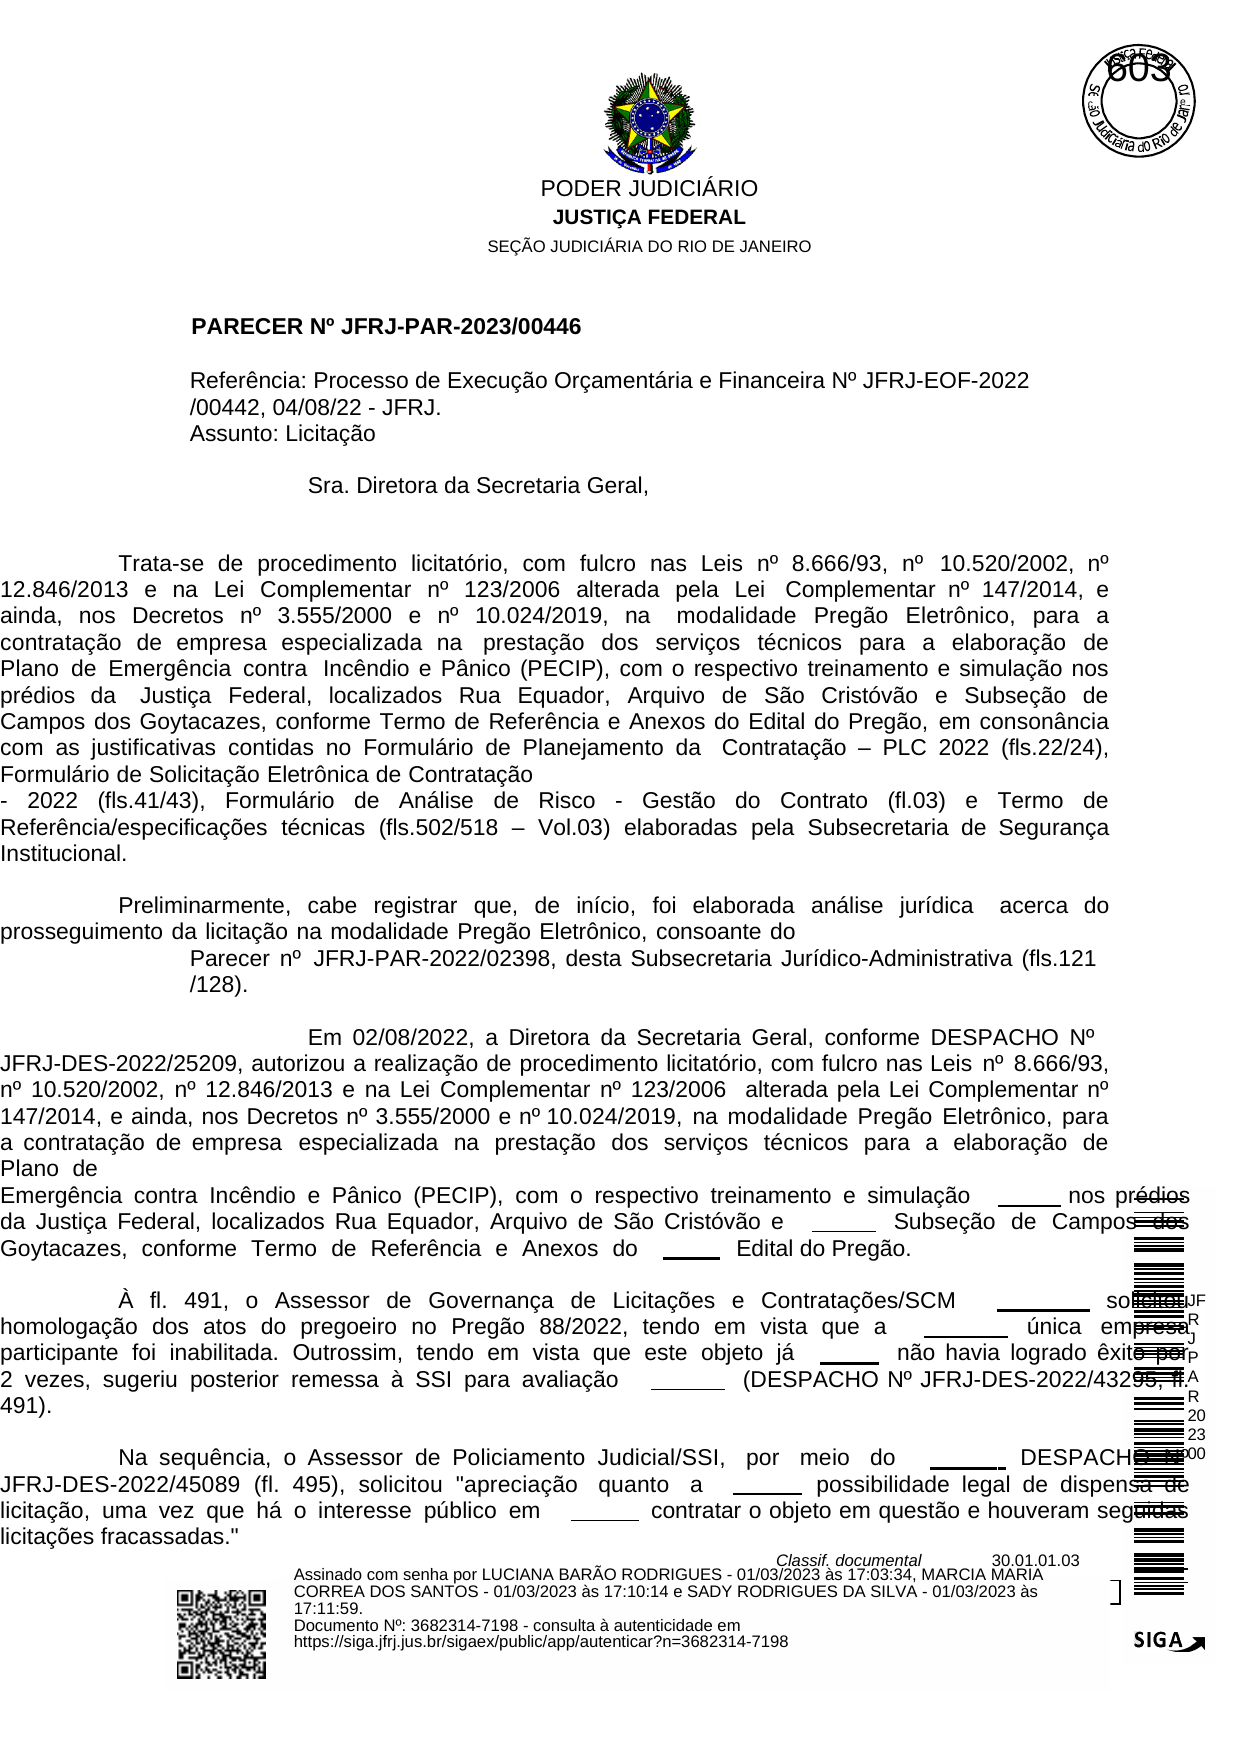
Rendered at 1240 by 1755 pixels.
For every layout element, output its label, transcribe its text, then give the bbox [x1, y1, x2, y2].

text ç [1088, 97, 1100, 106]
text JUSTIÇA FEDERAL [380, 205, 919, 229]
text Referência: Processo de Execução Orçamentária e Financeira Nº JFRJ-EOF-2022 [189, 367, 1239, 393]
text PARECER Nº JFRJ-PAR-2023/00446 [191, 313, 1239, 339]
text e [1180, 96, 1192, 105]
text Preliminarmente, cabe registrar que, de início, foi elaborada análise jurídica acerca do prosseguimento da licitação na modalidade Pregão Eletrônico, consoante do [0, 892, 1109, 945]
text Classif. documental 30.01.01.03 [776, 1555, 1122, 1570]
text Na sequência, o Assessor de Policiamento Judicial/SSI, por meio do DESPACHO Nº JFRJ-DES-2022/45089 (fl. 495), solicitou "apreciação quanto a possibilidade legal de dispensa de licitação, uma vez que há o interesse público em contratar o objeto em questão e houveram seguidas licitações fracassadas." [0, 1444, 1122, 1550]
text SEÇÃO JUDICIÁRIA DO RIO DE JANEIRO [380, 237, 919, 256]
text - 2022 (fls.41/43), Formulário de Análise de Risco - Gestão do Contrato (fl.03) e Termo de Referência/especificações técnicas (fls.502/518 – Vol.03) elaboradas pela Subsecretaria de Segurança Institucional. [0, 787, 1109, 866]
text Trata-se de procedimento licitatório, com fulcro nas Leis nº 8.666/93, nº 10.520/2002, nº 12.846/2013 e na Lei Complementar nº 123/2006 alterada pela Lei Complementar nº 147/2014, e ainda, nos Decretos nº 3.555/2000 e nº 10.024/2019, na modalidade Pregão Eletrônico, para a contratação de empresa especializada na prestação dos serviços técnicos para a elaboração de Plano de Emergência contra Incêndio e Pânico (PECIP), com o respectivo treinamento e simulação nos prédios da Justiça Federal, localizados Rua Equador, Arquivo de São Cristóvão e Subseção de Campos dos Goytacazes, conforme Termo de Referência e Anexos do Edital do Pregão, em consonância com as justificativas contidas no Formulário de Planejamento da Contratação – PLC 2022 (fls.22/24), Formulário de Solicitação Eletrônica de Contratação [0, 550, 1109, 787]
text JFRJPAR202300446A [1187, 1291, 1206, 1463]
text /00442, 04/08/22 - JFRJ. [189, 393, 1239, 420]
text JFRJ-DES-2022/25209, autorizou a realização de procedimento licitatório, com fulcro nas Leis nº 8.666/93, nº 10.520/2002, nº 12.846/2013 e na Lei Complementar nº 123/2006 alterada pela Lei Complementar nº 147/2014, e ainda, nos Decretos nº 3.555/2000 e nº 10.024/2019, na modalidade Pregão Eletrônico, para a contratação de empresa especializada na prestação dos serviços técnicos para a elaboração de Plano de [0, 1050, 1109, 1182]
text À fl. 491, o Assessor de Governança de Licitações e Contratações/SCM solicitou homologação dos atos do pregoeiro no Pregão 88/2022, tendo em vista que a única empresa participante foi inabilitada. Outrossim, tendo em vista que este objeto já não havia logrado êxito por 2 vezes, sugeriu posterior remessa à SSI para avaliação (DESPACHO Nº JFRJ-DES-2022/43295, fl. 491). [0, 1287, 1122, 1418]
text Em 02/08/2022, a Diretora da Secretaria Geral, conforme DESPACHO Nº [308, 1023, 1239, 1050]
text Parecer nº [189, 945, 302, 971]
text /128). [189, 971, 302, 998]
text Emergência contra Incêndio e Pânico (PECIP), com o respectivo treinamento e simulação nos prédios da Justiça Federal, localizados Rua Equador, Arquivo de São Cristóvão e Subseção de Campos dos Goytacazes, conforme Termo de Referência e Anexos do Edital do Pregão. [0, 1182, 1190, 1261]
text Assunto: Licitação [189, 420, 1239, 446]
text JFRJ-PAR-2022/02398, desta Subsecretaria Jurídico-Administrativa (fls.121 [313, 945, 1239, 971]
text Sra. Diretora da Secretaria Geral, [308, 472, 1239, 498]
text PODER JUDICIÁRIO [380, 175, 919, 202]
